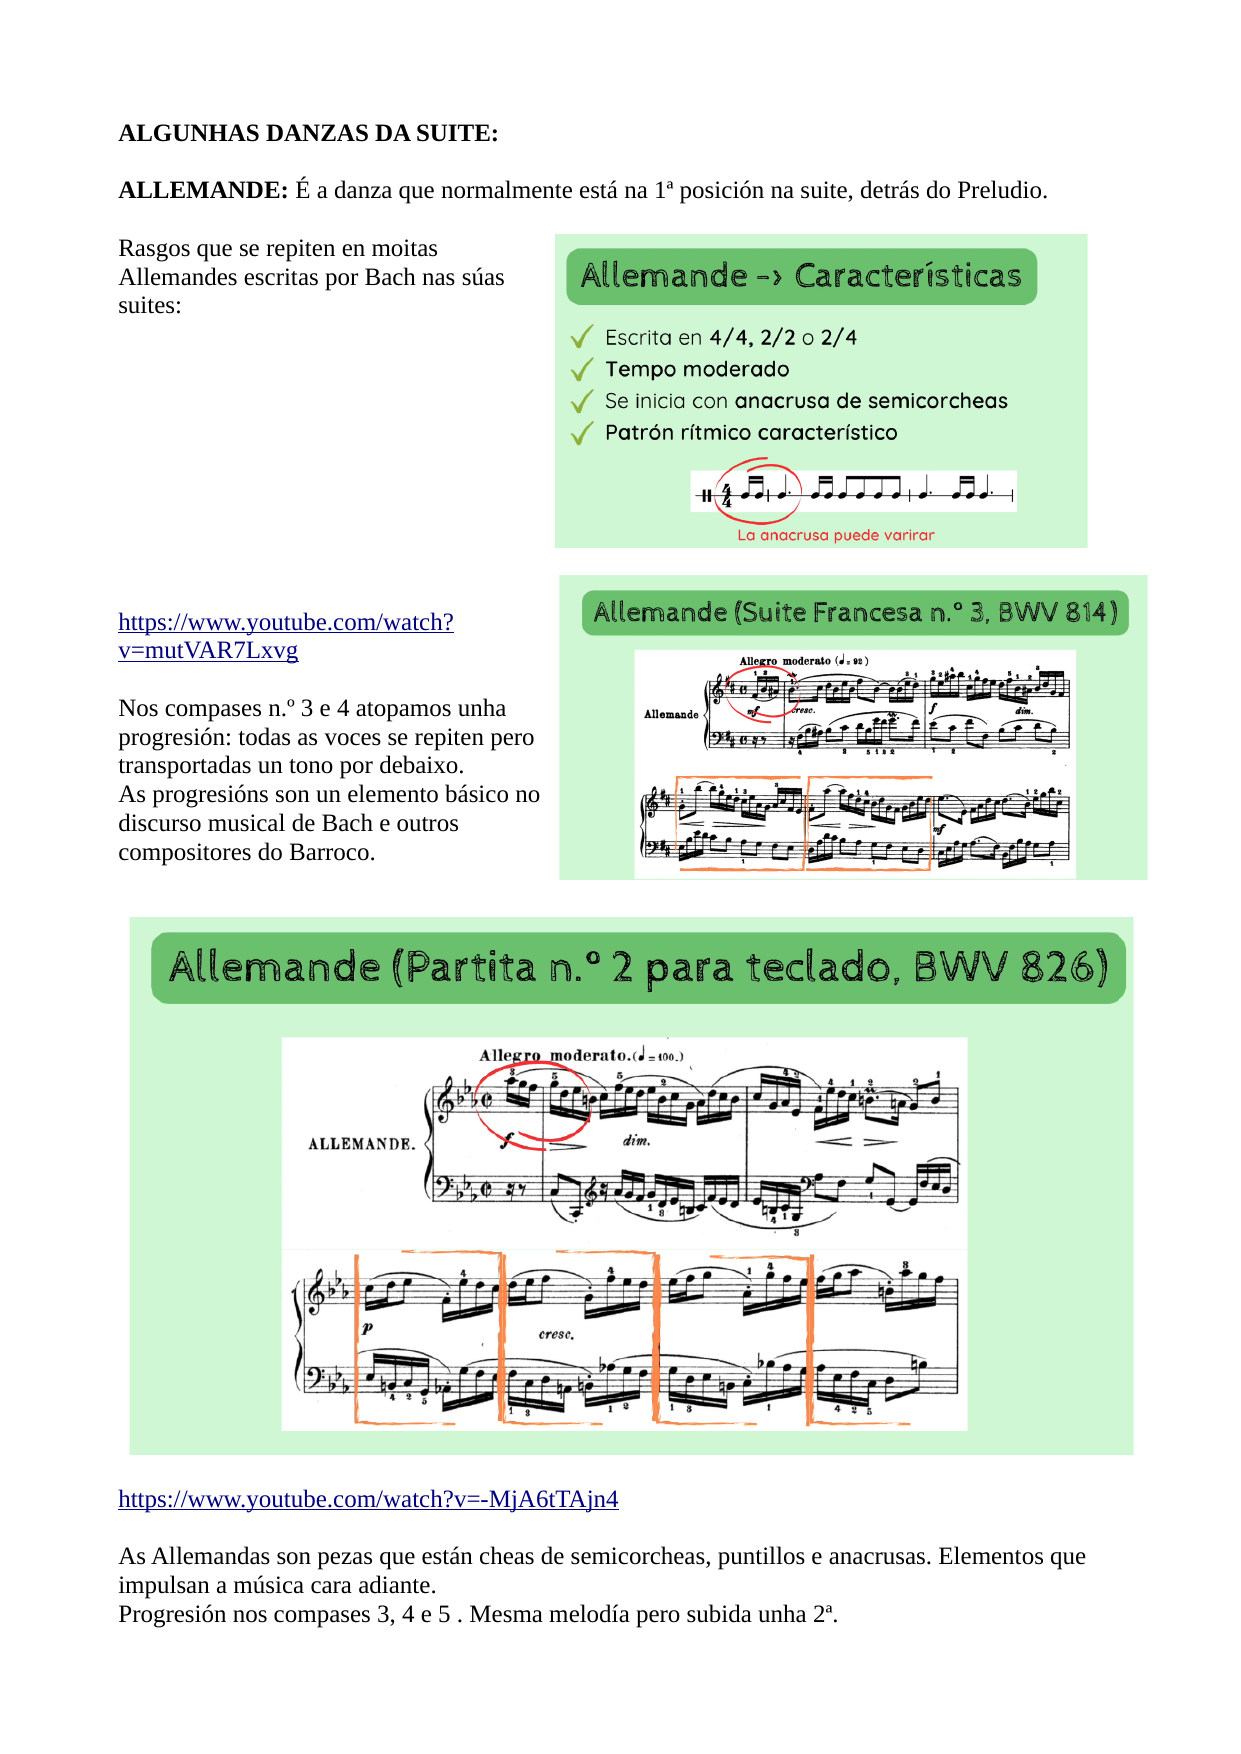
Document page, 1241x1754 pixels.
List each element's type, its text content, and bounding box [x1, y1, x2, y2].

text Nos compases n.º 3 e 4 atopamos unha progresión: todas as voces se repiten pero transportadas un tono por debaixo. [118, 693, 559, 779]
text https://www.youtube.com/watch?v=mutVAR7Lxvg [118, 607, 559, 664]
text As progresións son un elemento básico no discurso musical de Bach e outros compositores do Barroco. [118, 779, 559, 866]
text ALLEMANDE: É a danza que normalmente está na 1ª posición na suite, detrás do Preludio. [118, 176, 1122, 204]
picture [559, 575, 1148, 880]
text Rasgos que se repiten en moitas Allemandes escritas por Bach nas súas suites: [118, 233, 1122, 319]
text ALGUNHAS DANZAS DA SUITE: [118, 118, 1122, 147]
text https://www.youtube.com/watch?v=-MjA6tTAjn4 [118, 1484, 1122, 1512]
picture [129, 917, 1134, 1455]
text As Allemandas son pezas que están cheas de semicorcheas, puntillos e anacrusas. Elementos que impulsan a música cara adiante. [118, 1541, 1122, 1599]
picture [555, 234, 1088, 548]
text Progresión nos compases 3, 4 e 5 . Mesma melodía pero subida unha 2ª. [118, 1599, 1122, 1627]
